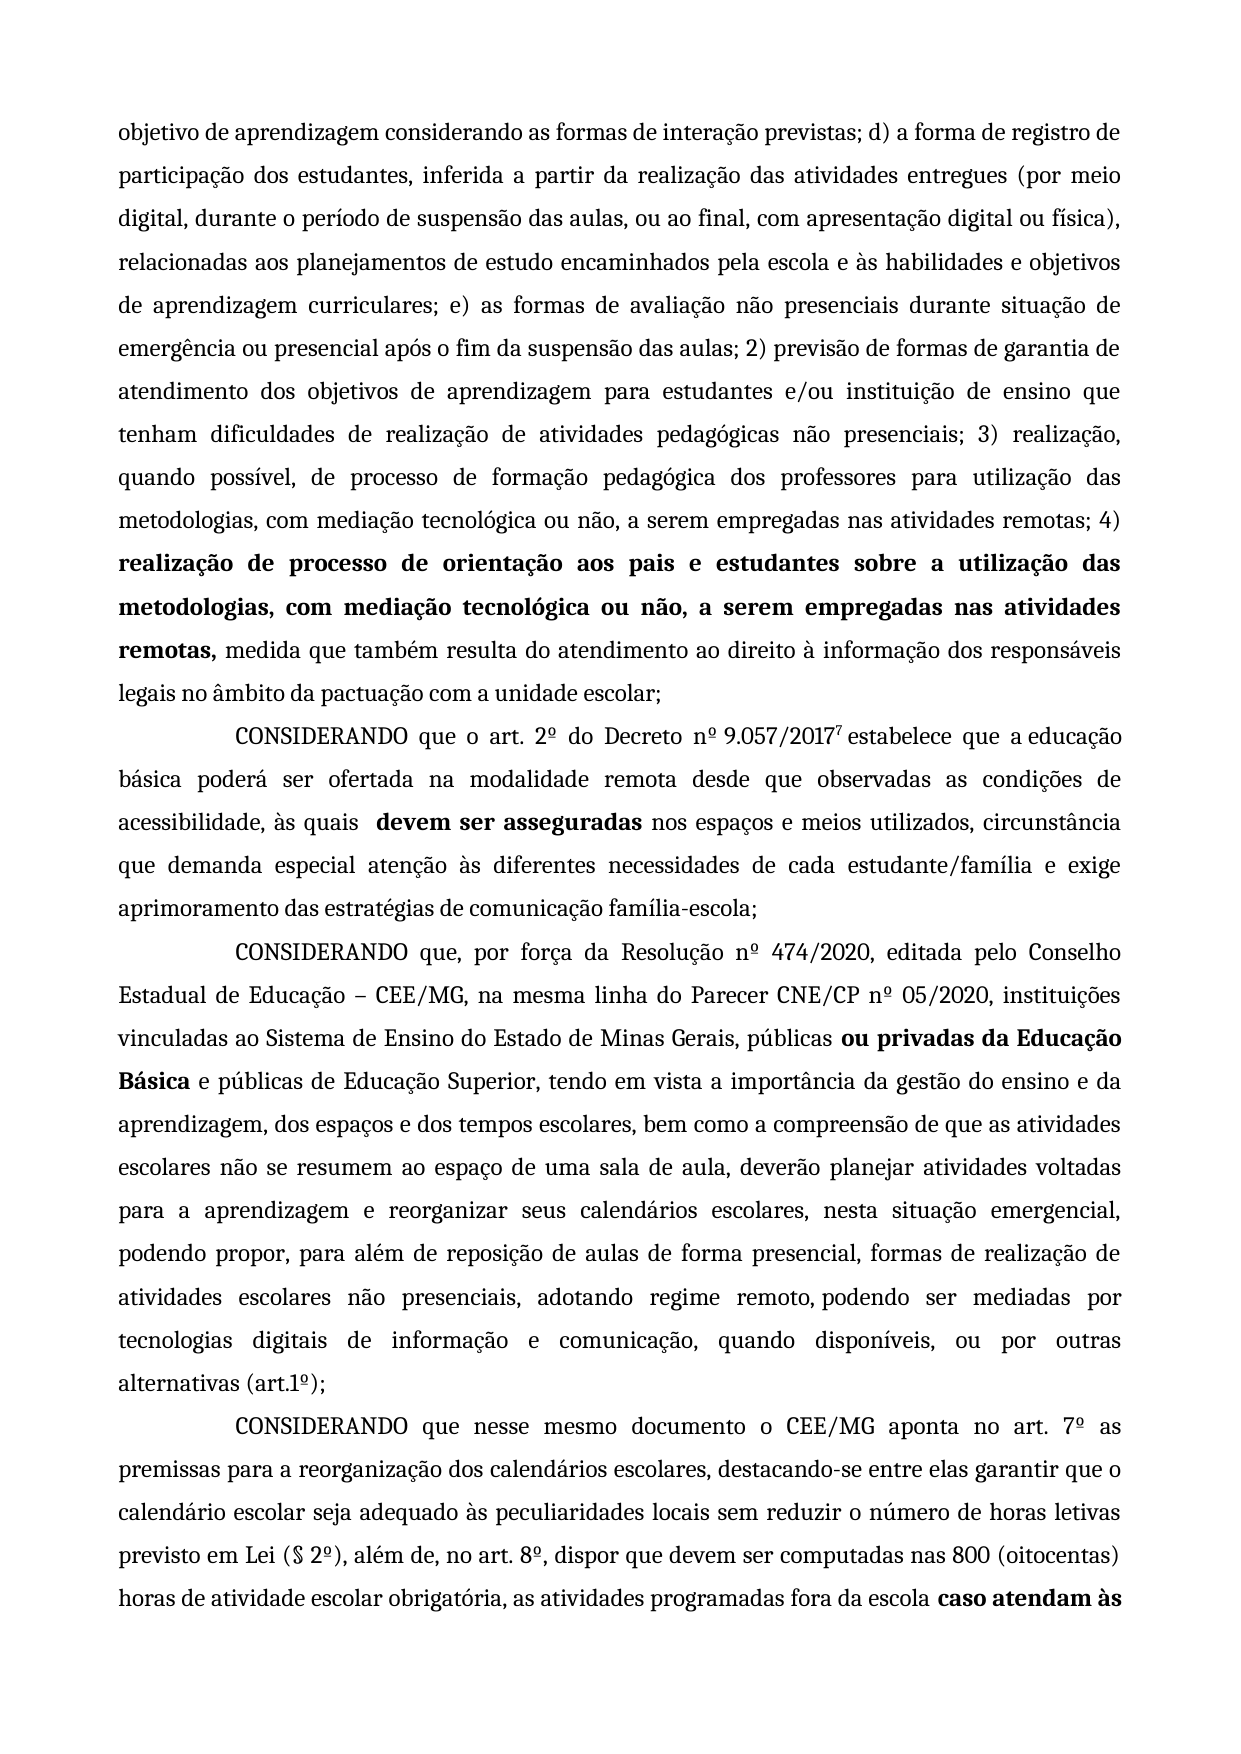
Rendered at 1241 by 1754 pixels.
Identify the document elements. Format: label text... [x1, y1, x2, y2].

text CONSIDERANDO que nesse mesmo documento o CEE/MG aponta no art. 7º as premissas para a reorganização dos calendários escolares, destacando-se entre elas garantir que o calendário escolar seja adequado às peculiaridades locais sem reduzir o número de horas letivas previsto em Lei (§ 2º), além de, no art. 8º, dispor que devem ser computadas nas 800 (oitocentas) horas de atividade escolar obrigatória, as atividades programadas fora da escola caso atendam às [118, 1412, 1122, 1613]
text CONSIDERANDO que, por força da Resolução nº 474/2020, editada pelo Conselho Estadual de Educação – CEE/MG, na mesma linha do Parecer CNE/CP nº 05/2020, instituições vinculadas ao Sistema de Ensino do Estado de Minas Gerais, públicas ou privadas da Educação Básica e públicas de Educação Superior, tendo em vista a importância da gestão do ensino e da aprendizagem, dos espaços e dos tempos escolares, bem como a compreensão de que as atividades escolares não se resumem ao espaço de uma sala de aula, deverão planejar atividades voltadas para a aprendizagem e reorganizar seus calendários escolares, nesta situação emergencial, podendo propor, para além de reposição de aulas de forma presencial, formas de realização de atividades escolares não presenciais, adotando regime remoto, podendo ser mediadas por tecnologias digitais de informação e comunicação, quando disponíveis, ou por outras alternativas (art.1º); [118, 937, 1122, 1397]
text CONSIDERANDO que o art. 2º do Decreto nº 9.057/20177 estabelece que a educação básica poderá ser ofertada na modalidade remota desde que observadas as condições de acessibilidade, às quais devem ser asseguradas nos espaços e meios utilizados, circunstância que demanda especial atenção às diferentes necessidades de cada estudante/família e exige aprimoramento das estratégias de comunicação família-escola; [118, 722, 1122, 923]
text objetivo de aprendizagem considerando as formas de interação previstas; d) a forma de registro de participação dos estudantes, inferida a partir da realização das atividades entregues (por meio digital, durante o período de suspensão das aulas, ou ao final, com apresentação digital ou física), relacionadas aos planejamentos de estudo encaminhados pela escola e às habilidades e objetivos de aprendizagem curriculares; e) as formas de avaliação não presenciais durante situação de emergência ou presencial após o fim da suspensão das aulas; 2) previsão de formas de garantia de atendimento dos objetivos de aprendizagem para estudantes e/ou instituição de ensino que tenham dificuldades de realização de atividades pedagógicas não presenciais; 3) realização, quando possível, de processo de formação pedagógica dos professores para utilização das metodologias, com mediação tecnológica ou não, a serem empregadas nas atividades remotas; 4) realização de processo de orientação aos pais e estudantes sobre a utilização das metodologias, com mediação tecnológica ou não, a serem empregadas nas atividades remotas, medida que também resulta do atendimento ao direito à informação dos responsáveis legais no âmbito da pactuação com a unidade escolar; [118, 118, 1122, 707]
